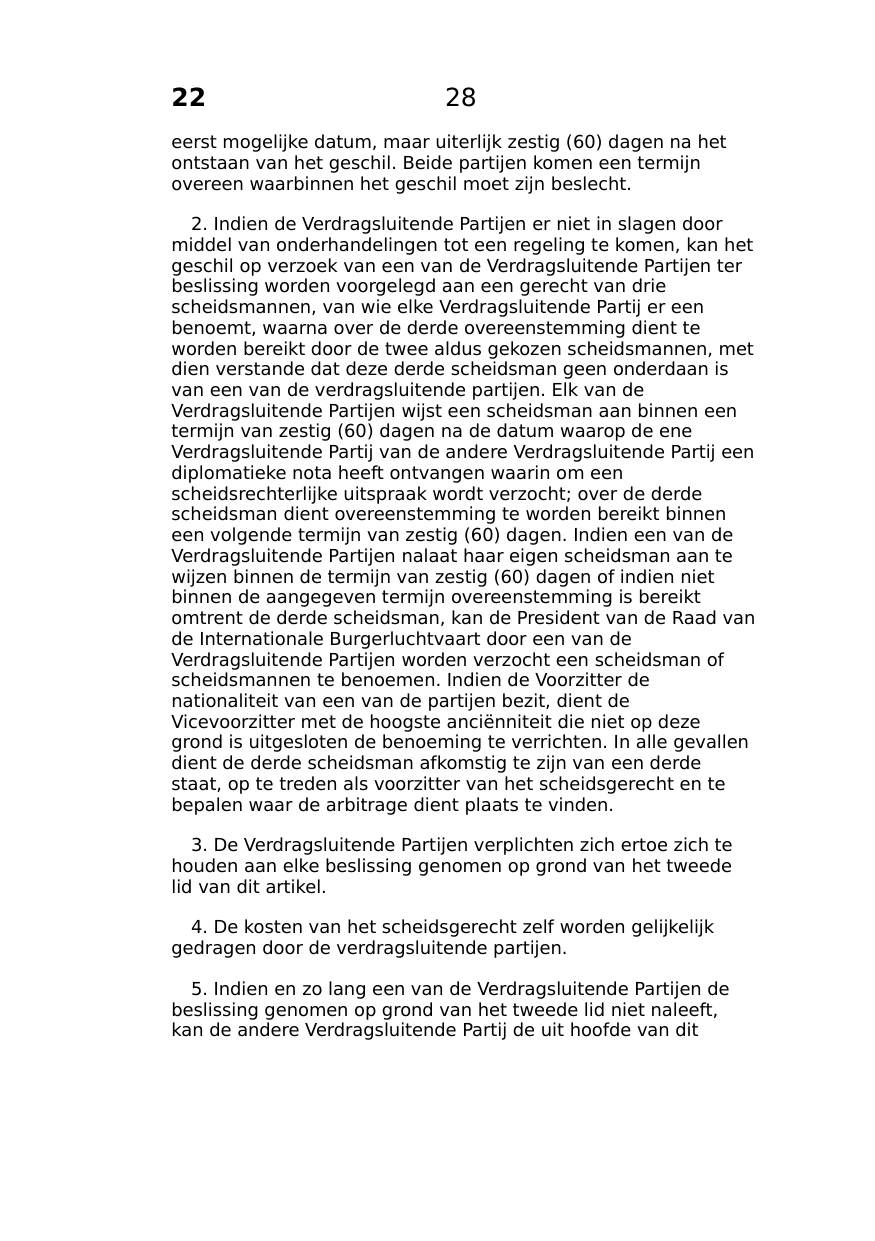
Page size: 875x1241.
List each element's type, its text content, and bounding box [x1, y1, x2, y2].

text 2. Indien de Verdragsluitende Partijen er niet in slagen door middel van onderhandelingen tot een regeling te komen, kan het geschil op verzoek van een van de Verdragsluitende Partijen ter beslissing worden voorgelegd aan een gerecht van drie scheidsmannen, van wie elke Verdragsluitende Partij er een benoemt, waarna over de derde overeenstemming dient te worden bereikt door de twee aldus gekozen scheidsmannen, met dien verstande dat deze derde scheidsman geen onderdaan is van een van de verdragsluitende partijen. Elk van de Verdragsluitende Partijen wijst een scheidsman aan binnen een termijn van zestig (60) dagen na de datum waarop de ene Verdragsluitende Partij van de andere Verdragsluitende Partij een diplomatieke nota heeft ontvangen waarin om een scheidsrechterlijke uitspraak wordt verzocht; over de derde scheidsman dient overeenstemming te worden bereikt binnen een volgende termijn van zestig (60) dagen. Indien een van de Verdragsluitende Partijen nalaat haar eigen scheidsman aan te wijzen binnen de termijn van zestig (60) dagen of indien niet binnen de aangegeven termijn overeenstemming is bereikt omtrent de derde scheidsman, kan de President van de Raad van de Internationale Burgerluchtvaart door een van de Verdragsluitende Partijen worden verzocht een scheidsman of scheidsmannen te benoemen. Indien de Voorzitter de nationaliteit van een van de partijen bezit, dient de Vicevoorzitter met de hoogste anciënniteit die niet op deze grond is uitgesloten de benoeming te verrichten. In alle gevallen dient de derde scheidsman afkomstig te zijn van een derde staat, op te treden als voorzitter van het scheidsgerecht en te bepalen waar de arbitrage dient plaats te vinden. [171, 214, 756, 815]
text 4. De kosten van het scheidsgerecht zelf worden gelijkelijk gedragen door de verdragsluitende partijen. [171, 917, 756, 959]
text eerst mogelijke datum, maar uiterlijk zestig (60) dagen na het ontstaan van het geschil. Beide partijen komen een termijn overeen waarbinnen het geschil moet zijn beslecht. [171, 132, 756, 194]
text 5. Indien en zo lang een van de Verdragsluitende Partijen de beslissing genomen op grond van het tweede lid niet naleeft, kan de andere Verdragsluitende Partij de uit hoofde van dit [171, 979, 756, 1041]
text 3. De Verdragsluitende Partijen verplichten zich ertoe zich te houden aan elke beslissing genomen op grond van het tweede lid van dit artikel. [171, 835, 756, 897]
